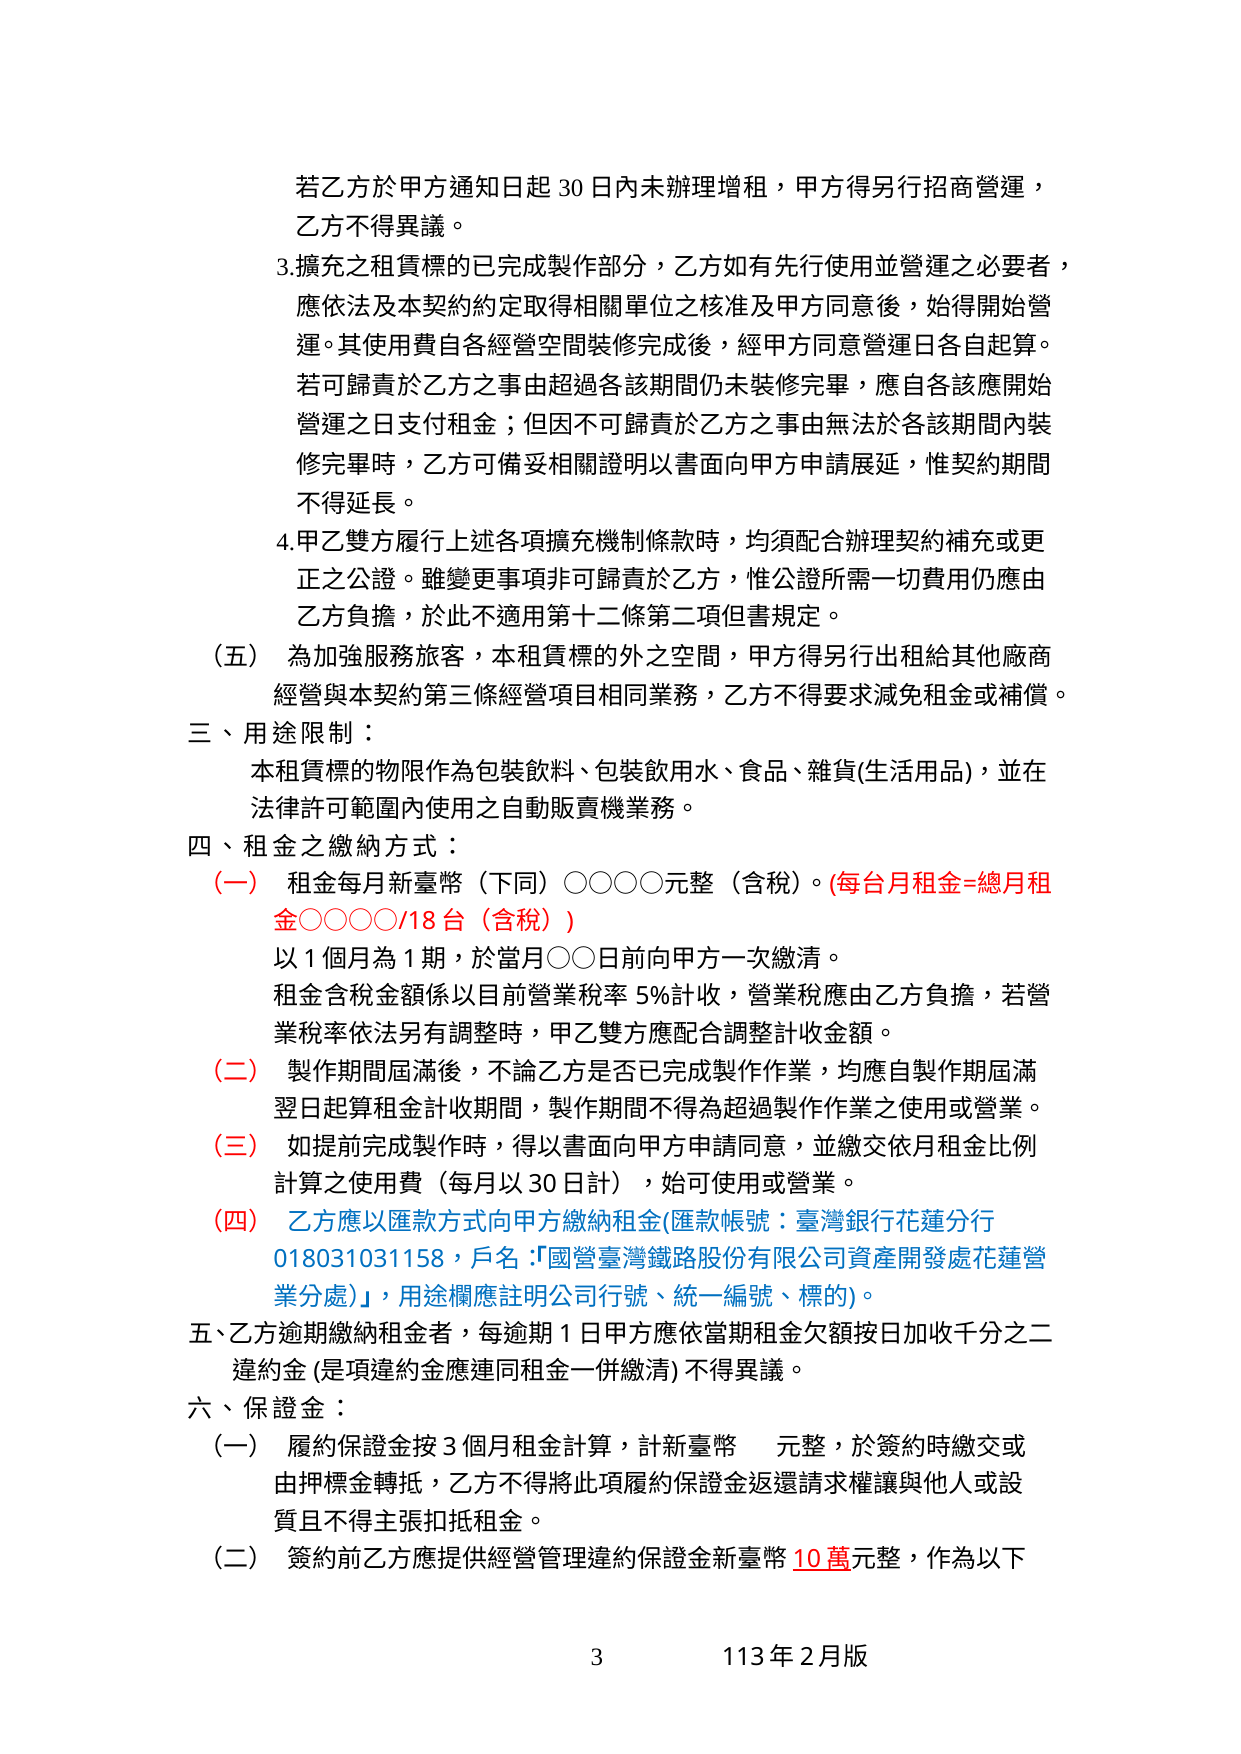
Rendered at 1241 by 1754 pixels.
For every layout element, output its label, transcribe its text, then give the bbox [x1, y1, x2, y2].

list 租金每月新臺幣（下同）○○○○元整（含稅）。(每台月租金=總月租金○○○○/18台（含稅）) [198, 862, 1053, 937]
text 3.擴充之租賃標的已完成製作部分，乙方如有先行使用並營運之必要者，應依法及本契約約定取得相關單位之核准及甲方同意後，始得開始營運。其使用費自各經營空間裝修完成後，經甲方同意營運日各自起算。若可歸責於乙方之事由超過各該期間仍未裝修完畢，應自各該應開始營運之日支付租金；但因不可歸責於乙方之事由無法於各該期間內裝修完畢時，乙方可備妥相關證明以書面向甲方申請展延，惟契約期間不得延長。 [276, 244, 1053, 521]
text 六、保證金： [187, 1387, 1053, 1425]
list 履約保證金按3個月租金計算，計新臺幣 元整，於簽約時繳交或由押標金轉抵，乙方不得將此項履約保證金返還請求權讓與他人或設質且不得主張扣抵租金。 [198, 1425, 1047, 1537]
list 為加強服務旅客，本租賃標的外之空間，甲方得另行出租給其他廠商經營與本契約第三條經營項目相同業務，乙方不得要求減免租金或補償。 [198, 633, 1053, 712]
text 五、乙方逾期繳納租金者，每逾期1日甲方應依當期租金欠額按日加收千分之二違約金 (是項違約金應連同租金一併繳清) 不得異議。 [189, 1312, 1053, 1387]
text 三、用途限制： [187, 712, 1053, 750]
text 以1個月為1期，於當月○○日前向甲方一次繳清。 [273, 937, 1053, 975]
list 簽約前乙方應提供經營管理違約保證金新臺幣10萬元整，作為以下用途：1.乙方逾期未依第十五條第(十四)款辦理投保火險或公共意外責任險，由甲方代為辦理時費用扣繳。2.乙方經營管理有違約事項時，應繳納懲罰性違約金之抵充。此違約保證金不足額達一半時，經甲方通知，乙方應補足，若經催繳3次仍不補足，甲方得終止契約；租期屆滿或終止時，甲方將餘額無息返還乙方。 [198, 1537, 1047, 1575]
text 若乙方於甲方通知日起30日內未辦理增租，甲方得另行招商營運，乙方不得異議。 [275, 164, 1053, 244]
text 四、租金之繳納方式： [187, 825, 1053, 862]
text 租金含稅金額係以目前營業稅率5%計收，營業稅應由乙方負擔，若營業稅率依法另有調整時，甲乙雙方應配合調整計收金額。 [273, 975, 1053, 1050]
list 製作期間屆滿後，不論乙方是否已完成製作作業，均應自製作期屆滿翌日起算租金計收期間，製作期間不得為超過製作作業之使用或營業。 [198, 1050, 1047, 1125]
text 4.甲乙雙方履行上述各項擴充機制條款時，均須配合辦理契約補充或更正之公證。雖變更事項非可歸責於乙方，惟公證所需一切費用仍應由乙方負擔，於此不適用第十二條第二項但書規定。 [276, 521, 1047, 633]
text 本租賃標的物限作為包裝飲料、包裝飲用水、食品、雜貨(生活用品)，並在法律許可範圍內使用之自動販賣機業務。 [250, 750, 1047, 825]
list 乙方應以匯款方式向甲方繳納租金(匯款帳號：臺灣銀行花蓮分行018031031158，戶名：「國營臺灣鐵路股份有限公司資產開發處花蓮營業分處）」，用途欄應註明公司行號、統一編號、標的)。 [198, 1200, 1047, 1312]
list 如提前完成製作時，得以書面向甲方申請同意，並繳交依月租金比例計算之使用費（每月以30日計），始可使用或營業。 [198, 1125, 1047, 1200]
